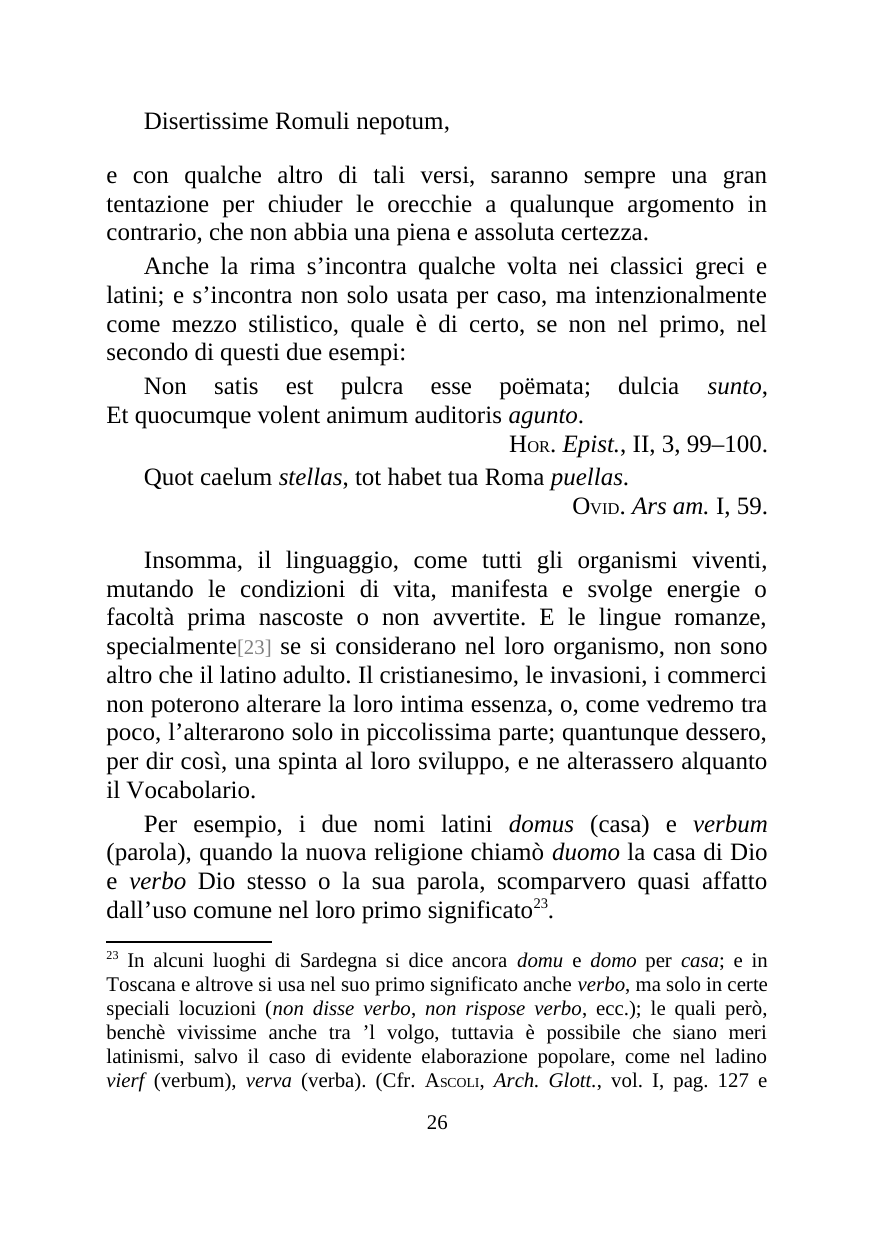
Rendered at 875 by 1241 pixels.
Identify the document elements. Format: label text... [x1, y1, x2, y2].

text In alcuni luoghi di Sardegna si dice ancora domu e domo per casa; e in Toscana e altrove si usa nel suo primo significato anche verbo, ma solo in certe speciali locuzioni (non disse verbo, non rispose verbo, ecc.); le quali però, benchè vivissime anche tra ’l volgo, tuttavia è possibile che siano meri latinismi, salvo il caso di evidente elaborazione popolare, come nel ladino vierf (verbum), verva (verba). (Cfr. Ascoli, Arch. Glott., vol. I, pag. 127 e 172.) [106, 948, 768, 1092]
text Ovid. Ars am. I, 59. [106, 491, 768, 520]
text Non satis est pulcra esse poëmata; dulcia sunto, Et quocumque volent animum auditoris agunto. [106, 371, 768, 429]
text Disertissime Romuli nepotum, [106, 106, 768, 135]
text Anche la rima s’incontra qualche volta nei classici greci e latini; e s’incontra non solo usata per caso, ma intenzionalmente come mezzo stilistico, quale è di certo, se non nel primo, nel secondo di questi due esempi: [106, 251, 768, 366]
text Quot caelum stellas, tot habet tua Roma puellas. [106, 462, 768, 491]
text Hor. Epist., II, 3, 99–100. [106, 429, 768, 457]
text Per esempio, i due nomi latini domus (casa) e verbum (parola), quando la nuova religione chiamò duomo la casa di Dio e verbo Dio stesso o la sua parola, scomparvero quasi affatto dall’uso comune nel loro primo significato. [106, 809, 768, 924]
text Insomma, il linguaggio, come tutti gli organismi viventi, mutando le condizioni di vita, manifesta e svolge energie o facoltà prima nascoste o non avvertite. E le lingue romanze, specialmente[23] se si considerano nel loro organismo, non sono altro che il latino adulto. Il cristianesimo, le invasioni, i commerci non poterono alterare la loro intima essenza, o, come vedremo tra poco, l’alterarono solo in piccolissima parte; quantunque dessero, per dir così, una spinta al loro sviluppo, e ne alterassero alquanto il Vocabolario. [106, 545, 768, 804]
text e con qualche altro di tali versi, saranno sempre una gran tentazione per chiuder le orecchie a qualunque argomento in contrario, che non abbia una piena e assoluta certezza. [106, 160, 768, 246]
